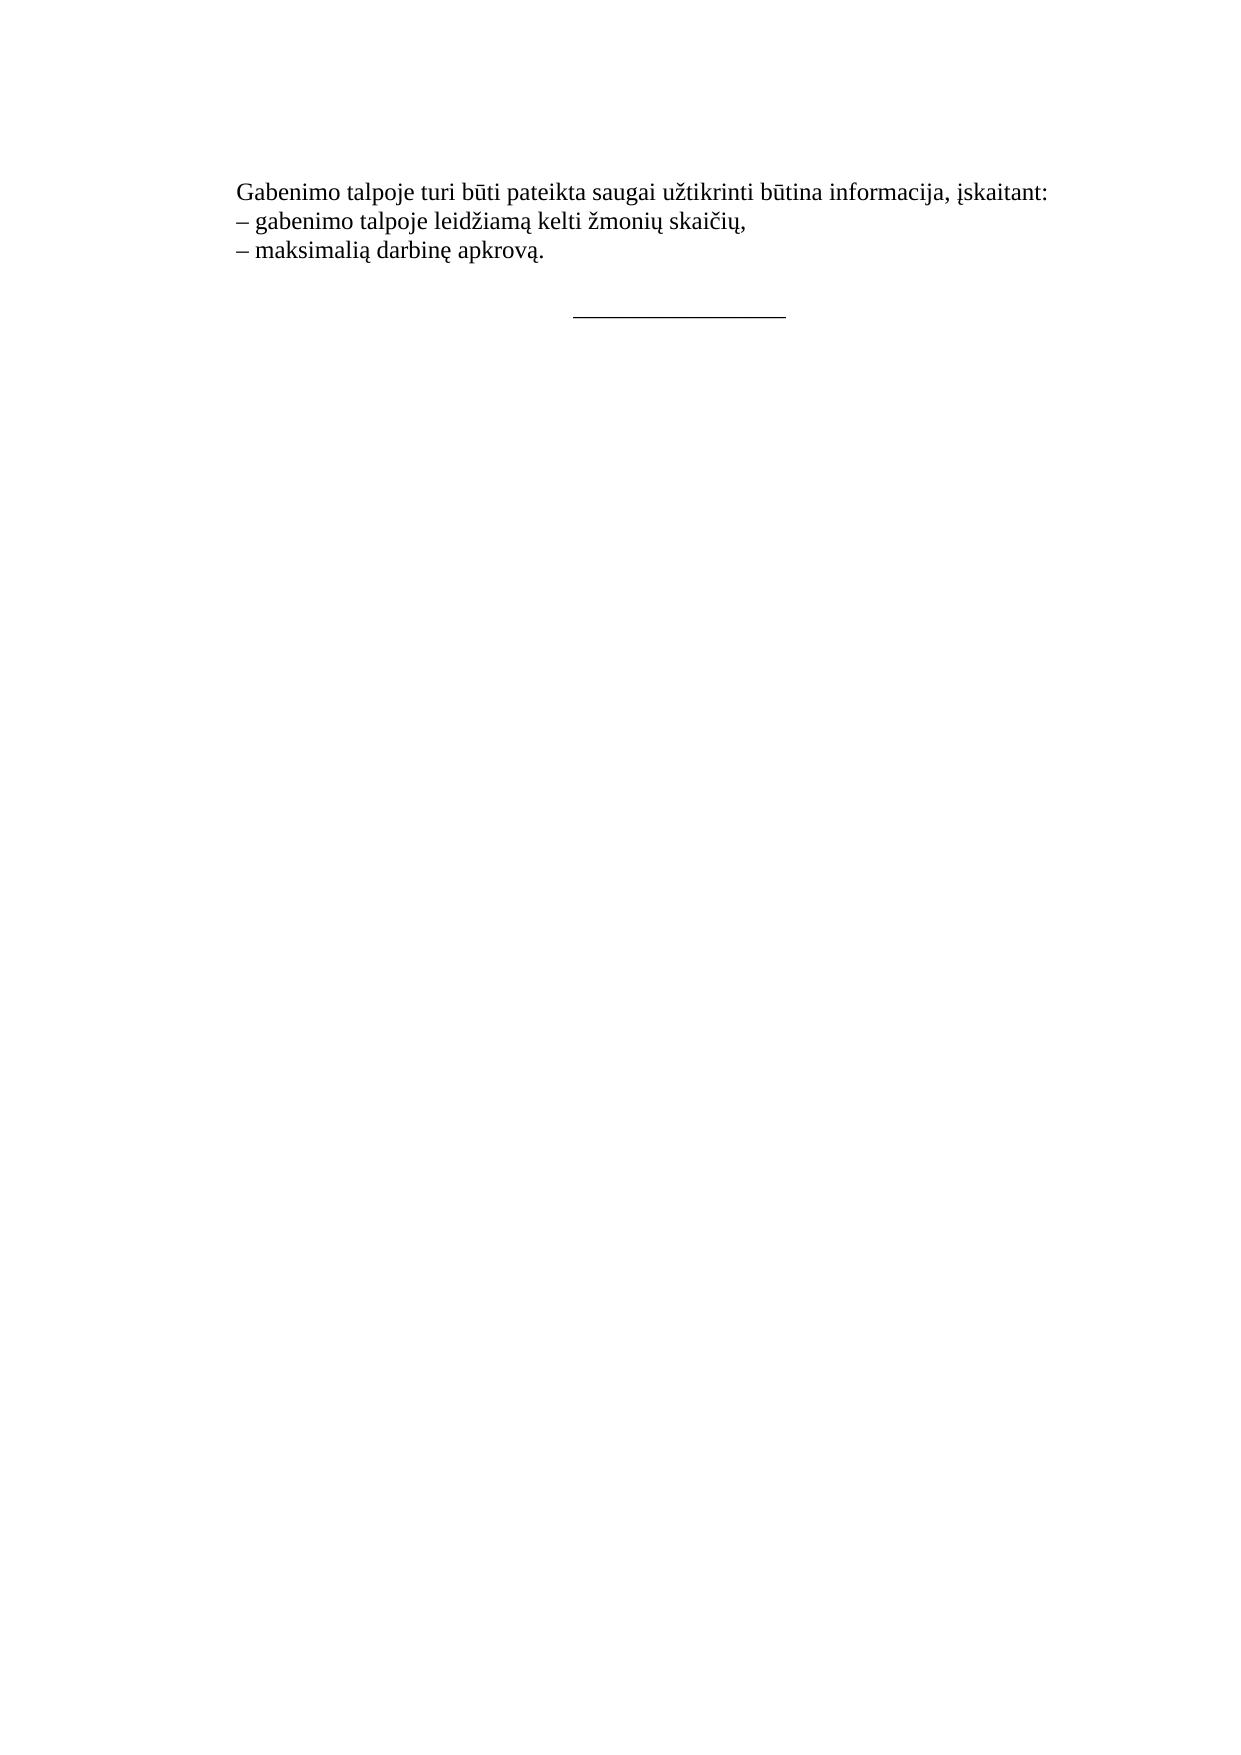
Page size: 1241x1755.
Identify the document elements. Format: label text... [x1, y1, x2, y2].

text – gabenimo talpoje leidžiamą kelti žmonių skaičių, [177, 206, 1181, 235]
text _________________ [177, 292, 1181, 321]
text Gabenimo talpoje turi būti pateikta saugai užtikrinti būtina informacija, įskaitant: [177, 177, 1181, 206]
text – maksimalią darbinę apkrovą. [177, 235, 1181, 263]
